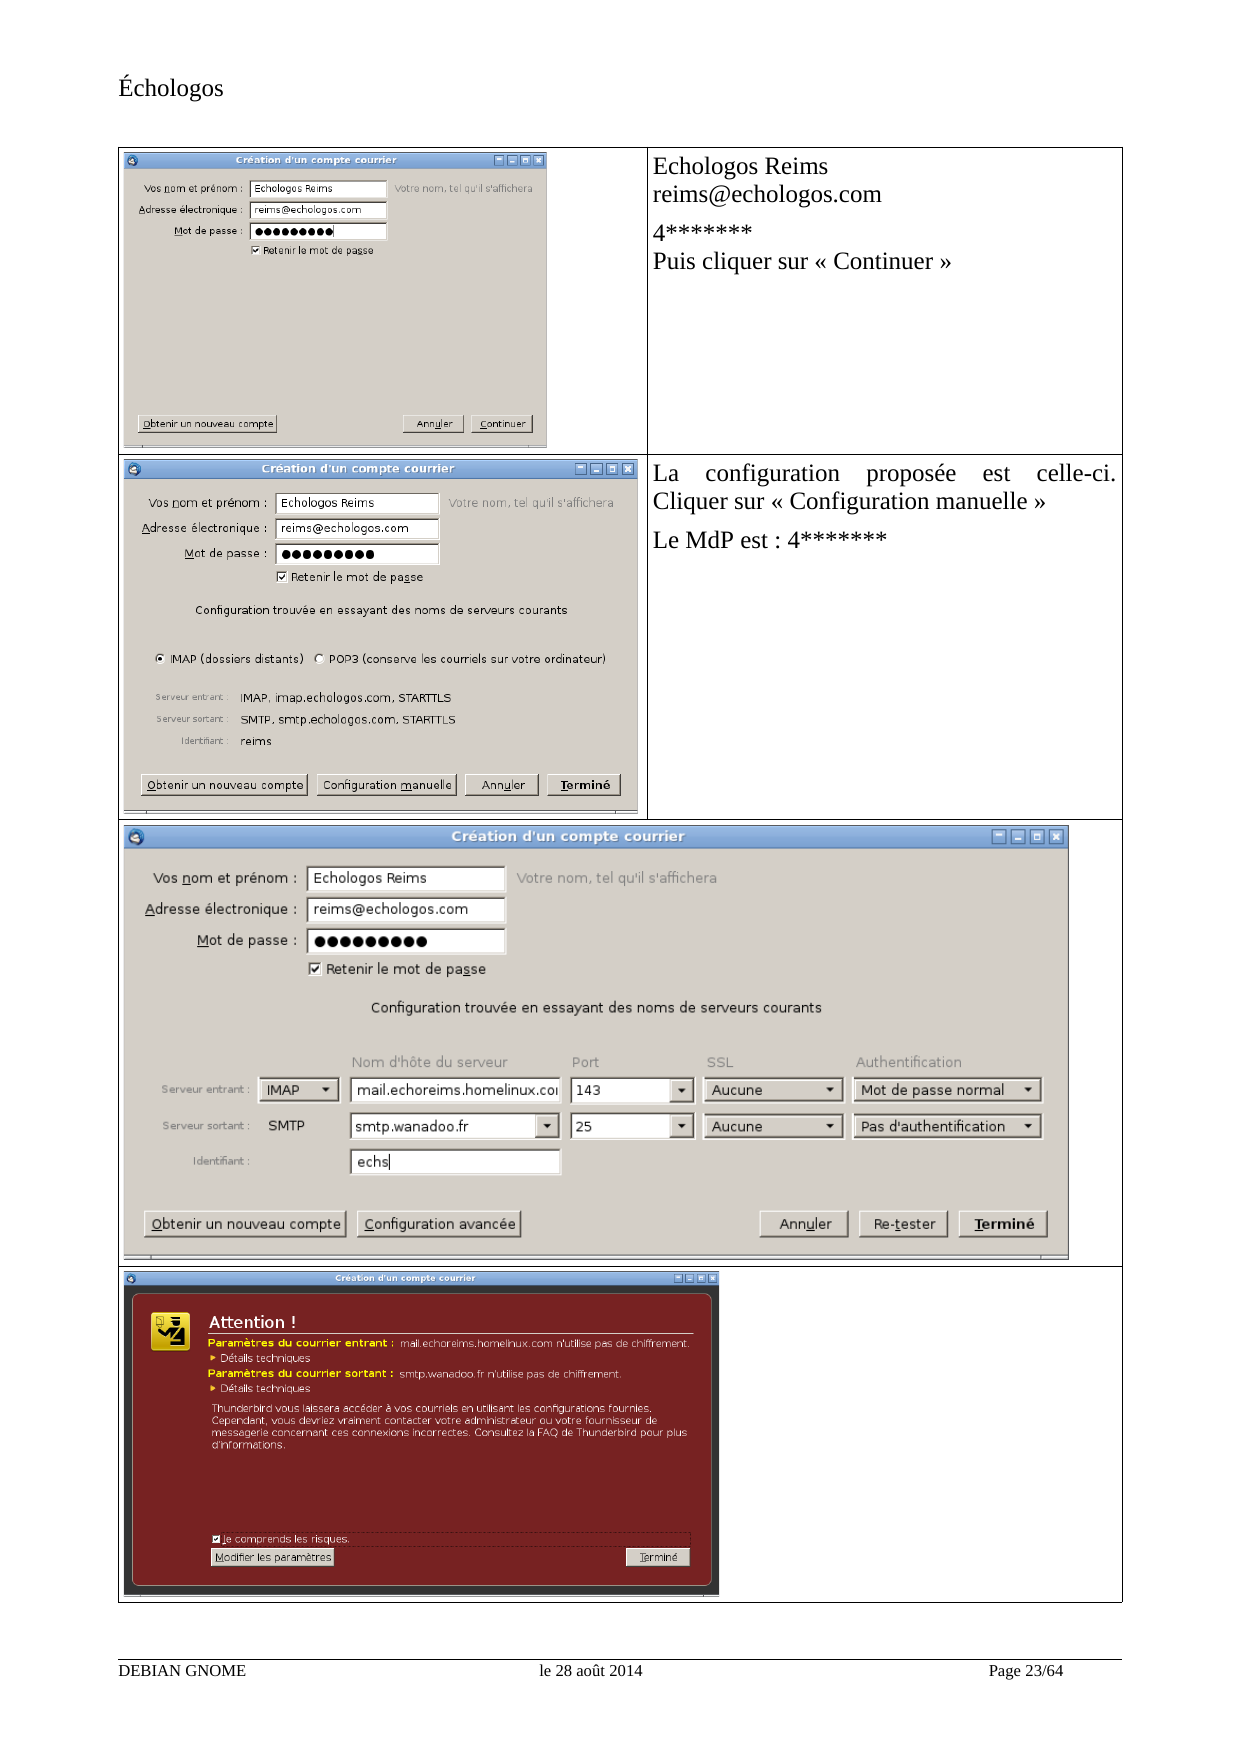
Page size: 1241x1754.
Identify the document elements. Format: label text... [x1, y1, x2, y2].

table_cell La configuration proposée est celle-ci. Cliquer sur « Configuration manuelle » Le MdP est : 4******* [648, 455, 1122, 819]
picture [123, 1271, 720, 1597]
table_header Echologos Reims reims@echologos.com 4******* Puis cliquer sur « Continuer » [648, 148, 1122, 453]
table_header [119, 148, 647, 453]
picture [123, 152, 547, 448]
table_cell [119, 1267, 1122, 1602]
table_cell [119, 455, 647, 819]
picture [123, 459, 638, 814]
picture [123, 825, 1069, 1260]
table_cell [119, 820, 1122, 1266]
